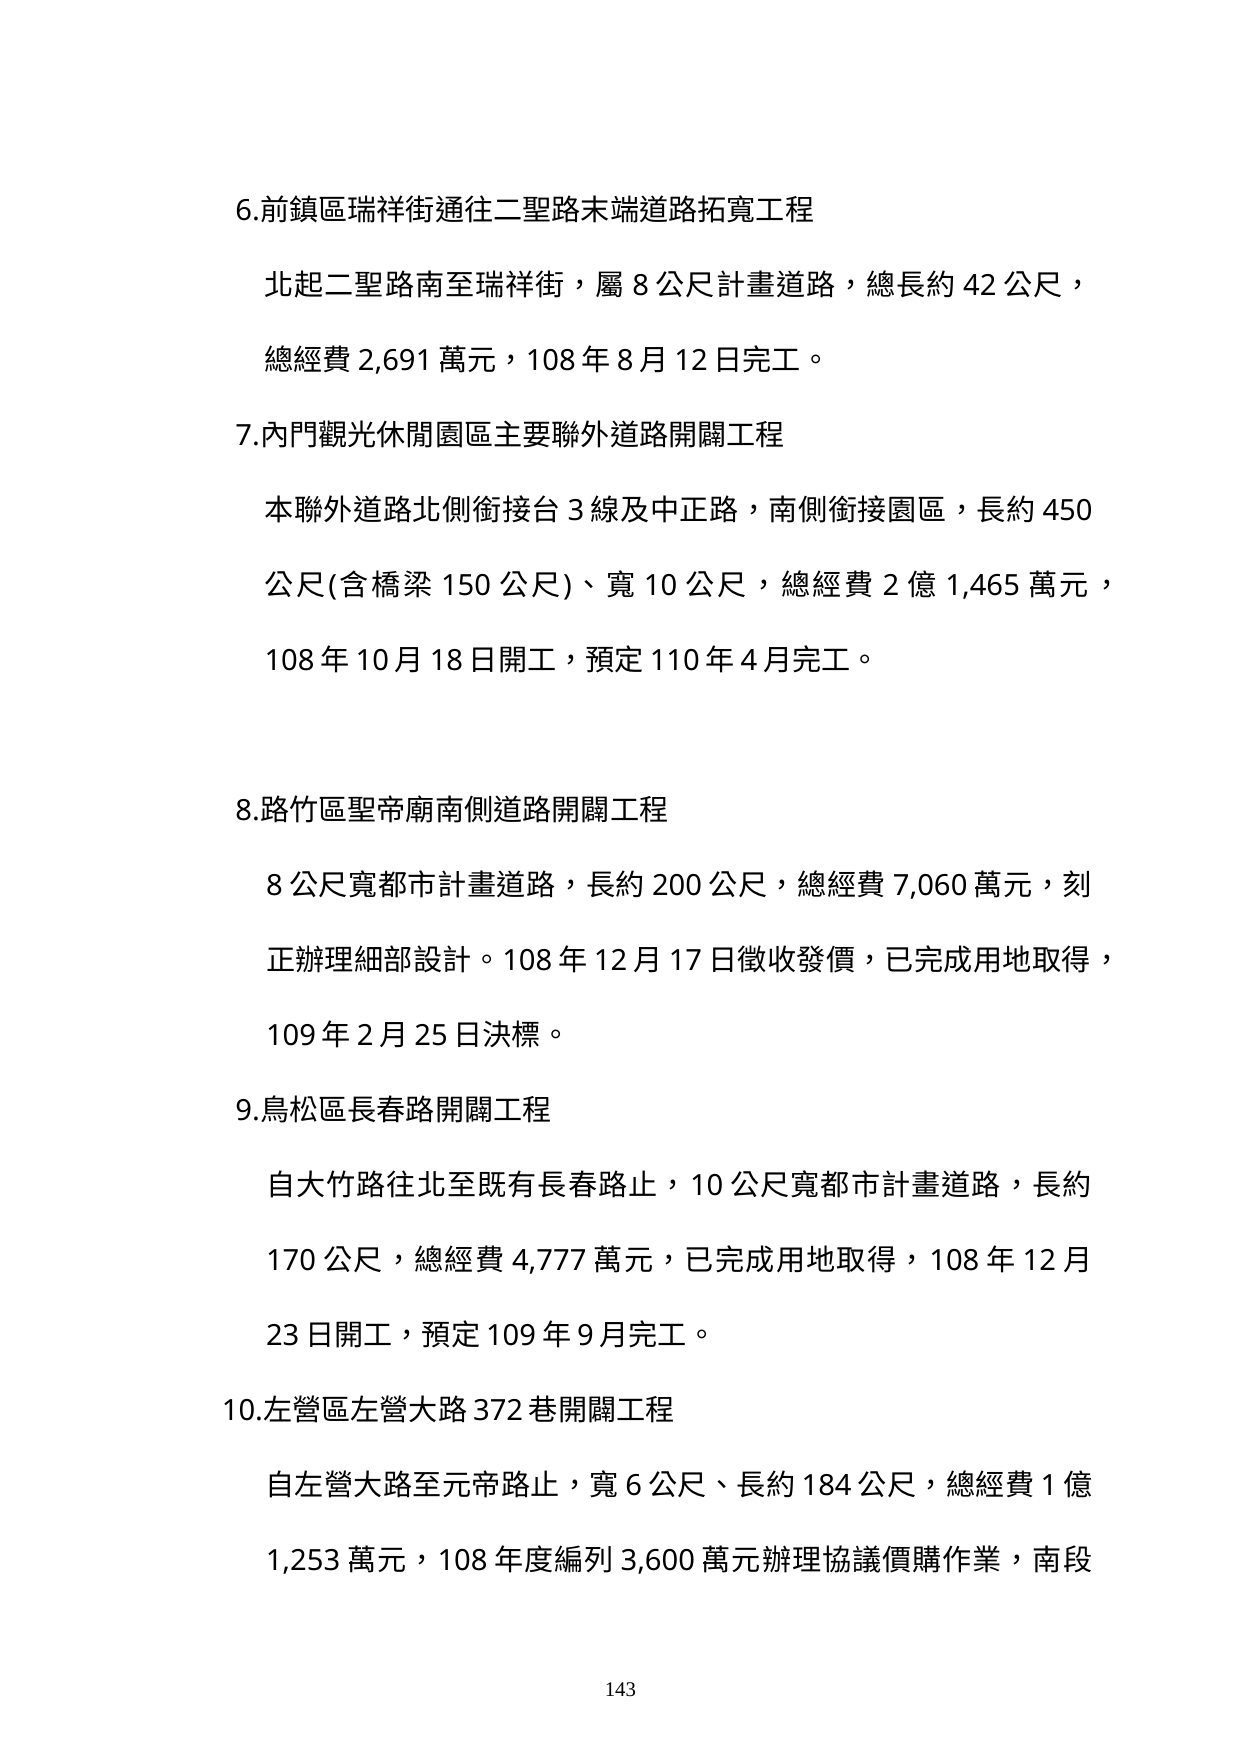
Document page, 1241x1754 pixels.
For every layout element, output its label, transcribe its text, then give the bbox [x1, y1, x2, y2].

text 9.鳥松區長春路開闢工程 [235, 1064, 1092, 1139]
text 自左營大路至元帝路止，寬6公尺、長約184公尺，總經費1億1,253萬元，108年度編列3,600萬元辦理協議價購作業，南段 [265, 1439, 1092, 1589]
text 6.前鎮區瑞祥街通往二聖路末端道路拓寬工程 北起二聖路南至瑞祥街，屬8公尺計畫道路，總長約42公尺，總經費2,691萬元，108年8月12日完工。 [235, 164, 1092, 389]
text 10.左營區左營大路372巷開闢工程 [222, 1364, 1092, 1439]
text 8公尺寬都市計畫道路，長約200公尺，總經費7,060萬元，刻正辦理細部設計。108年12月17日徵收發價，已完成用地取得，109年2月25日決標。 [266, 839, 1092, 1064]
text 7.內門觀光休閒園區主要聯外道路開闢工程 本聯外道路北側銜接台3線及中正路，南側銜接園區，長約450公尺(含橋梁150公尺)、寬10公尺，總經費2億1,465萬元，108年10月18日開工，預定110年4月完工。 [235, 389, 1092, 689]
text 自大竹路往北至既有長春路止，10公尺寬都市計畫道路，長約170公尺，總經費4,777萬元，已完成用地取得，108年12月23日開工，預定109年9月完工。 [266, 1139, 1092, 1364]
text 8.路竹區聖帝廟南側道路開闢工程 [235, 764, 1092, 839]
